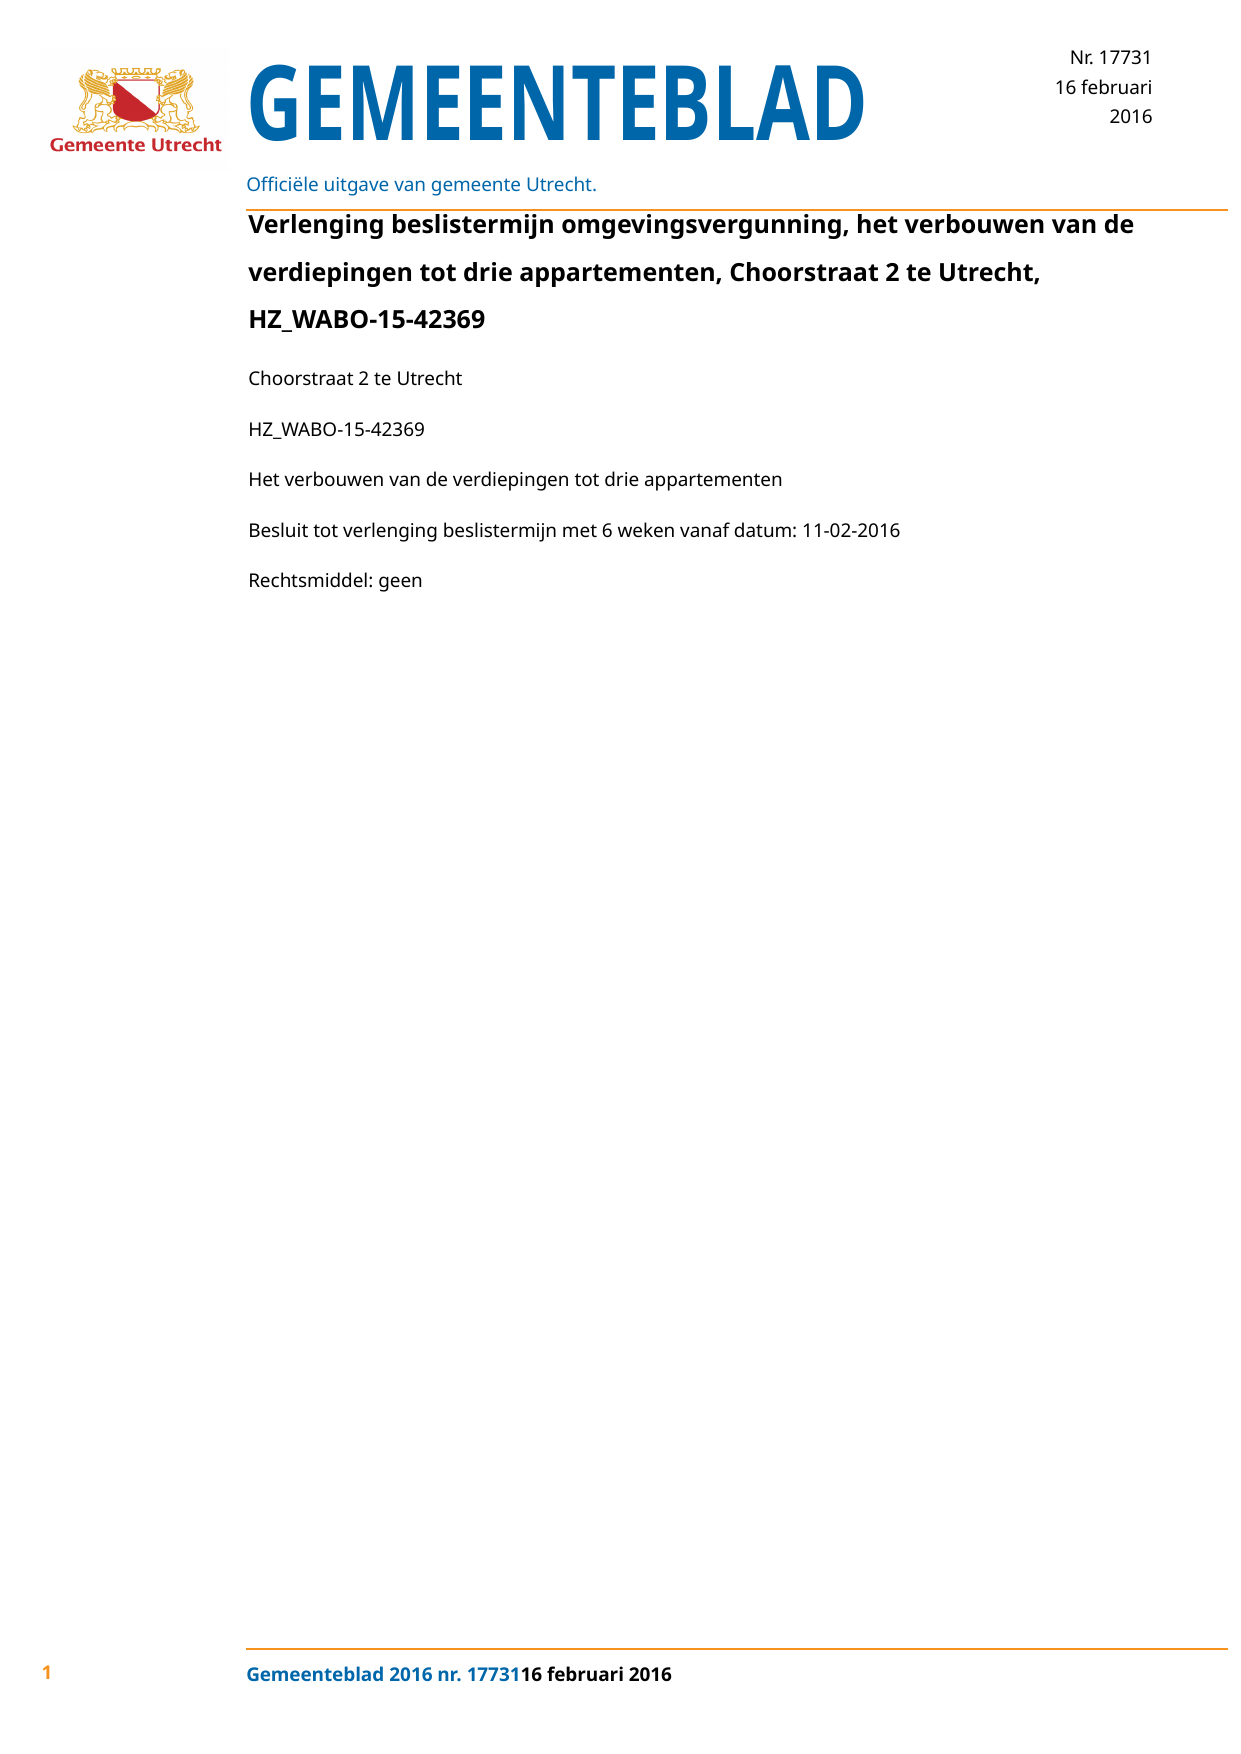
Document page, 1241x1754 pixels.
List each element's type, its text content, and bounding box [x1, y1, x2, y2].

text Besluit tot verlenging beslistermijn met 6 weken vanaf datum: 11-02-2016 [248, 517, 1152, 542]
text Het verbouwen van de verdiepingen tot drie appartementen [248, 466, 1152, 492]
text Rechtsmiddel: geen [248, 567, 1152, 593]
text HZ_WABO-15-42369 [248, 416, 1152, 442]
text Choorstraat 2 te Utrecht [248, 366, 1152, 391]
text Verlenging beslistermijn omgevingsvergunning, het verbouwen van de verdiepingen tot drie appartementen, Choorstraat 2 te Utrecht, HZ_WABO-15-42369 [248, 211, 1152, 336]
picture [41, 47, 231, 172]
